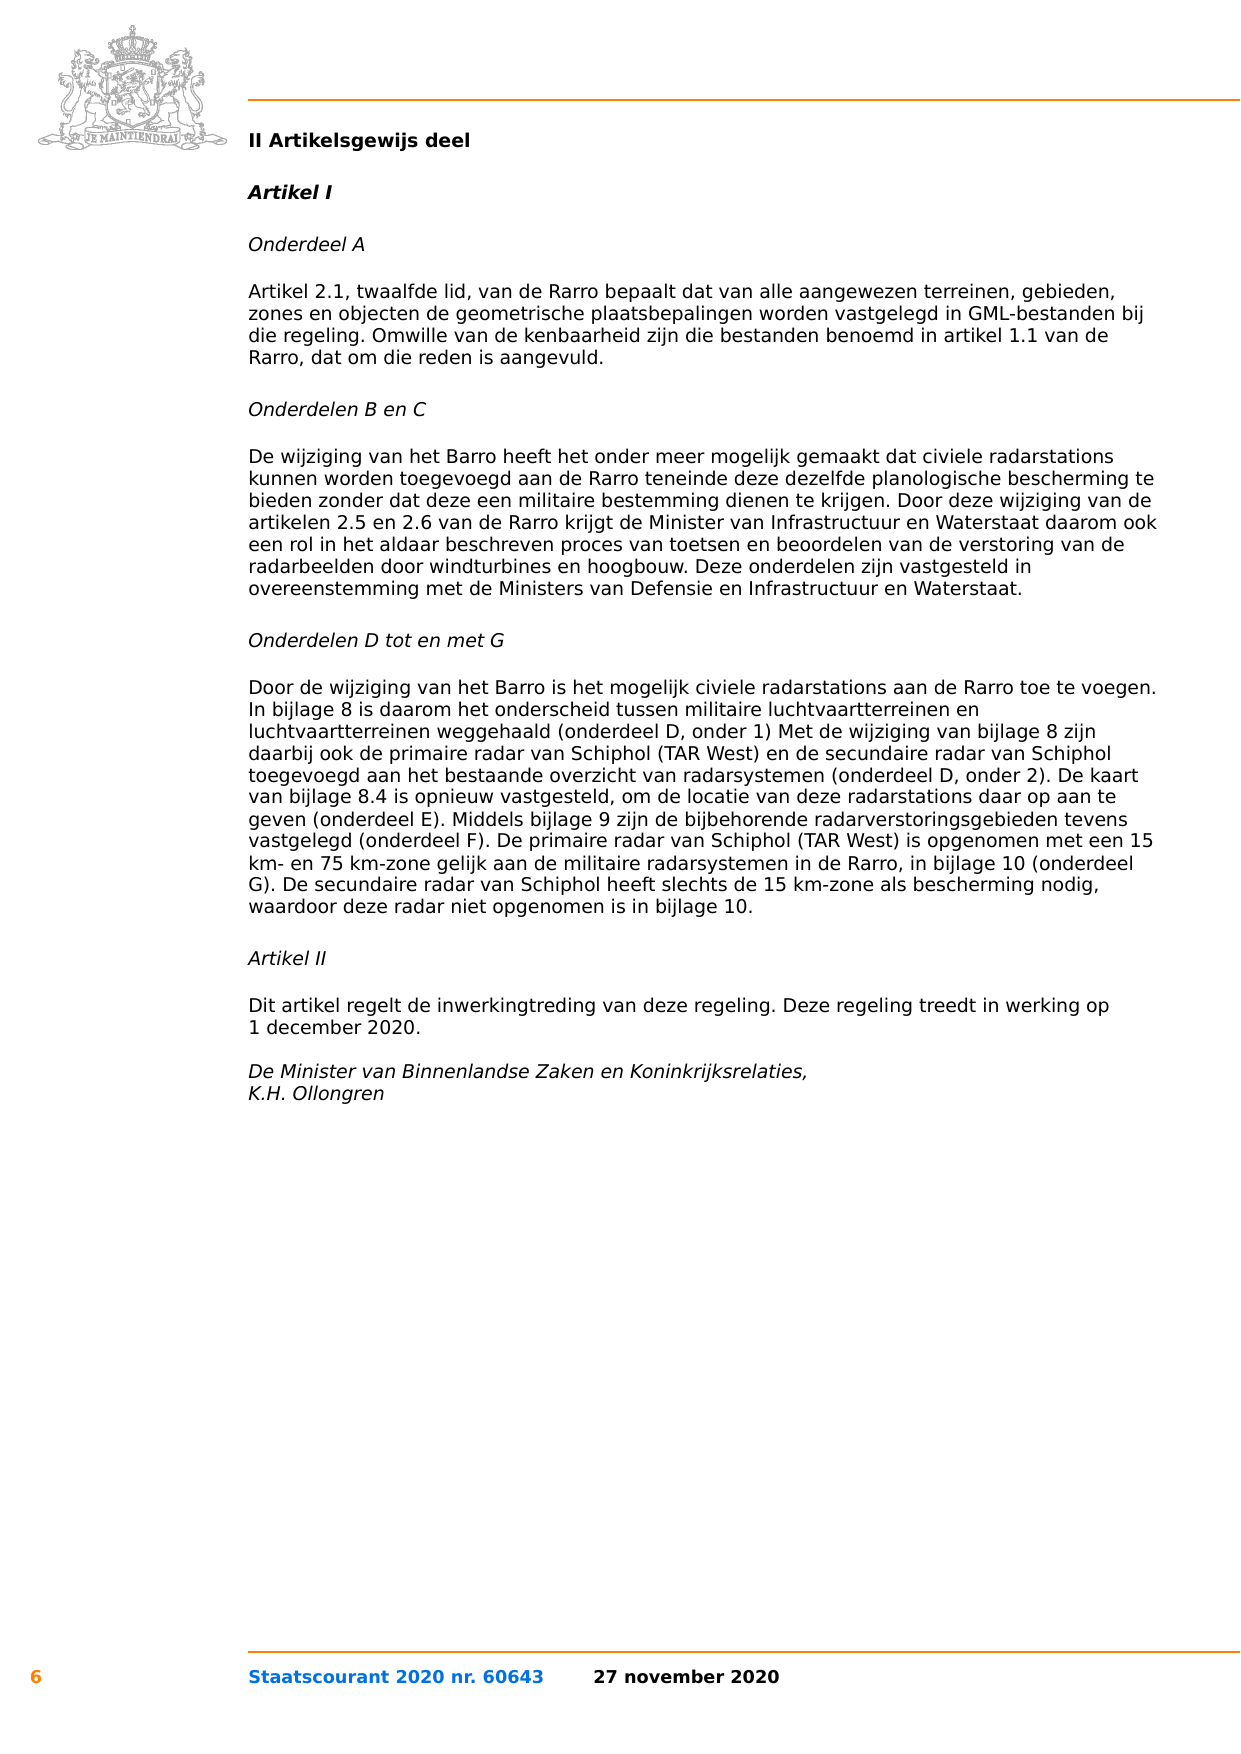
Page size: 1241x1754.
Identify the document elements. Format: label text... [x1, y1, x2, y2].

text Artikel 2.1, twaalfde lid, van de Rarro bepaalt dat van alle aangewezen terreinen, gebieden, zones en objecten de geometrische plaatsbepalingen worden vastgelegd in GML-bestanden bij die regeling. Omwille van de kenbaarheid zijn die bestanden benoemd in artikel 1.1 van de Rarro, dat om die reden is aangevuld. [248, 281, 1163, 369]
subtitle Onderdelen D tot en met G [248, 629, 1163, 652]
subtitle Onderdelen B en C [248, 399, 1163, 421]
subtitle Onderdeel A [248, 234, 1163, 256]
subtitle II Artikelsgewijs deel [248, 130, 1163, 152]
text Dit artikel regelt de inwerkingtreding van deze regeling. Deze regeling treedt in werking op 1 december 2020. [248, 995, 1163, 1039]
text De wijziging van het Barro heeft het onder meer mogelijk gemaakt dat civiele radarstations kunnen worden toegevoegd aan de Rarro teneinde deze dezelfde planologische bescherming te bieden zonder dat deze een militaire bestemming dienen te krijgen. Door deze wijziging van de artikelen 2.5 en 2.6 van de Rarro krijgt de Minister van Infrastructuur en Waterstaat daarom ook een rol in het aldaar beschreven proces van toetsen en beoordelen van de verstoring van de radarbeelden door windturbines en hoogbouw. Deze onderdelen zijn vastgesteld in overeenstemming met de Ministers van Defensie en Infrastructuur en Waterstaat. [248, 446, 1163, 599]
picture [38, 25, 227, 150]
subtitle Artikel I [248, 182, 1163, 204]
text De Minister van Binnenlandse Zaken en Koninkrijksrelaties, K.H. Ollongren [248, 1061, 1163, 1105]
subtitle Artikel II [248, 948, 1163, 970]
text Door de wijziging van het Barro is het mogelijk civiele radarstations aan de Rarro toe te voegen. In bijlage 8 is daarom het onderscheid tussen militaire luchtvaartterreinen en luchtvaartterreinen weggehaald (onderdeel D, onder 1) Met de wijziging van bijlage 8 zijn daarbij ook de primaire radar van Schiphol (TAR West) en de secundaire radar van Schiphol toegevoegd aan het bestaande overzicht van radarsystemen (onderdeel D, onder 2). De kaart van bijlage 8.4 is opnieuw vastgesteld, om de locatie van deze radarstations daar op aan te geven (onderdeel E). Middels bijlage 9 zijn de bijbehorende radarverstoringsgebieden tevens vastgelegd (onderdeel F). De primaire radar van Schiphol (TAR West) is opgenomen met een 15 km- en 75 km-zone gelijk aan de militaire radarsystemen in de Rarro, in bijlage 10 (onderdeel G). De secundaire radar van Schiphol heeft slechts de 15 km-zone als bescherming nodig, waardoor deze radar niet opgenomen is in bijlage 10. [248, 677, 1163, 918]
